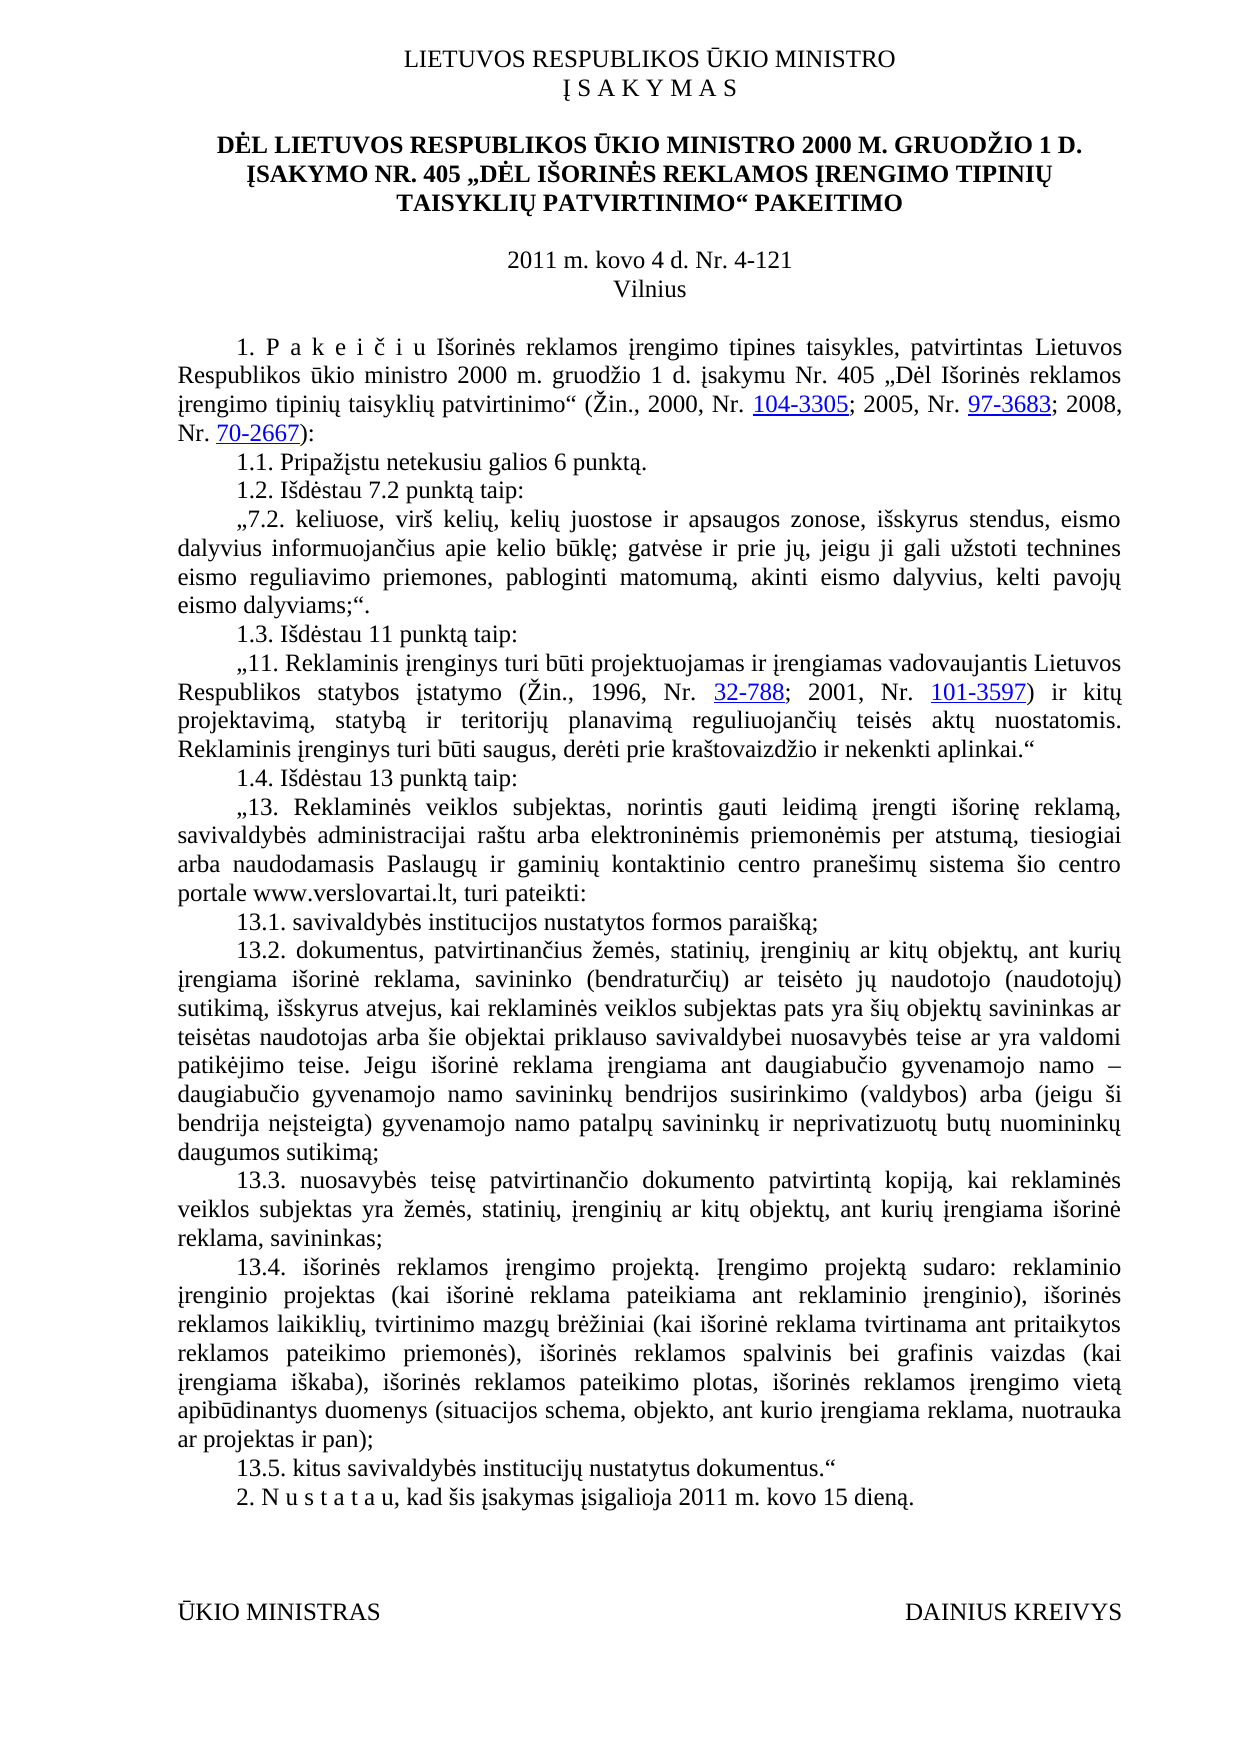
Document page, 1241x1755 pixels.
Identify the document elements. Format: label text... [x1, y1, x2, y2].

text Vilnius [177, 274, 1122, 303]
text LIETUVOS RESPUBLIKOS ŪKIO MINISTRO [177, 44, 1122, 73]
text Ūkio ministras Dainius Kreivys [177, 1597, 1122, 1626]
text 13.5. kitus savivaldybės institucijų nustatytus dokumentus.“ [177, 1453, 1122, 1482]
text į s a k y m a s [177, 73, 1122, 102]
text 1. P a k e i č i u Išorinės reklamos įrengimo tipines taisykles, patvirtintas Lietuvos Respublikos ūkio ministro 2000 m. gruodžio 1 d. įsakymu Nr. 405 „Dėl Išorinės reklamos įrengimo tipinių taisyklių patvirtinimo“ (Žin., 2000, Nr. 104-3305; 2005, Nr. 97-3683; 2008, Nr. 70-2667): [177, 332, 1122, 447]
text „13. Reklaminės veiklos subjektas, norintis gauti leidimą įrengti išorinę reklamą, savivaldybės administracijai raštu arba elektroninėmis priemonėmis per atstumą, tiesiogiai arba naudodamasis Paslaugų ir gaminių kontaktinio centro pranešimų sistema šio centro portale www.verslovartai.lt, turi pateikti: [177, 792, 1122, 907]
text 1.4. Išdėstau 13 punktą taip: [177, 763, 1122, 792]
text „7.2. keliuose, virš kelių, kelių juostose ir apsaugos zonose, išskyrus stendus, eismo dalyvius informuojančius apie kelio būklę; gatvėse ir prie jų, jeigu ji gali užstoti technines eismo reguliavimo priemones, pabloginti matomumą, akinti eismo dalyvius, kelti pavojų eismo dalyviams;“. [177, 504, 1122, 619]
text 1.1. Pripažįstu netekusiu galios 6 punktą. [177, 447, 1122, 476]
text 2. N u s t a t a u, kad šis įsakymas įsigalioja 2011 m. kovo 15 dieną. [177, 1482, 1122, 1511]
text 13.2. dokumentus, patvirtinančius žemės, statinių, įrenginių ar kitų objektų, ant kurių įrengiama išorinė reklama, savininko (bendraturčių) ar teisėto jų naudotojo (naudotojų) sutikimą, išskyrus atvejus, kai reklaminės veiklos subjektas pats yra šių objektų savininkas ar teisėtas naudotojas arba šie objektai priklauso savivaldybei nuosavybės teise ar yra valdomi patikėjimo teise. Jeigu išorinė reklama įrengiama ant daugiabučio gyvenamojo namo – daugiabučio gyvenamojo namo savininkų bendrijos susirinkimo (valdybos) arba (jeigu ši bendrija neįsteigta) gyvenamojo namo patalpų savininkų ir neprivatizuotų butų nuomininkų daugumos sutikimą; [177, 936, 1122, 1166]
text 1.2. Išdėstau 7.2 punktą taip: [177, 476, 1122, 504]
text 13.3. nuosavybės teisę patvirtinančio dokumento patvirtintą kopiją, kai reklaminės veiklos subjektas yra žemės, statinių, įrenginių ar kitų objektų, ant kurių įrengiama išorinė reklama, savininkas; [177, 1166, 1122, 1252]
text 2011 m. kovo 4 d. Nr. 4-121 [177, 246, 1122, 274]
text 1.3. Išdėstau 11 punktą taip: [177, 619, 1122, 648]
text 13.1. savivaldybės institucijos nustatytos formos paraišką; [177, 907, 1122, 936]
text „11. Reklaminis įrenginys turi būti projektuojamas ir įrengiamas vadovaujantis Lietuvos Respublikos statybos įstatymo (Žin., 1996, Nr. 32-788; 2001, Nr. 101-3597) ir kitų projektavimą, statybą ir teritorijų planavimą reguliuojančių teisės aktų nuostatomis. Reklaminis įrenginys turi būti saugus, derėti prie kraštovaizdžio ir nekenkti aplinkai.“ [177, 648, 1122, 763]
text 13.4. išorinės reklamos įrengimo projektą. Įrengimo projektą sudaro: reklaminio įrenginio projektas (kai išorinė reklama pateikiama ant reklaminio įrenginio), išorinės reklamos laikiklių, tvirtinimo mazgų brėžiniai (kai išorinė reklama tvirtinama ant pritaikytos reklamos pateikimo priemonės), išorinės reklamos spalvinis bei grafinis vaizdas (kai įrengiama iškaba), išorinės reklamos pateikimo plotas, išorinės reklamos įrengimo vietą apibūdinantys duomenys (situacijos schema, objekto, ant kurio įrengiama reklama, nuotrauka ar projektas ir pan); [177, 1252, 1122, 1453]
text DĖL Lietuvos Respublikos ūkio ministro 2000 m. gruodžio 1 d. įsakymo Nr. 405 „Dėl išorinės reklamos įrengimo tipinių taisyklių patvirtinimo“ pakeitimo [177, 131, 1122, 217]
